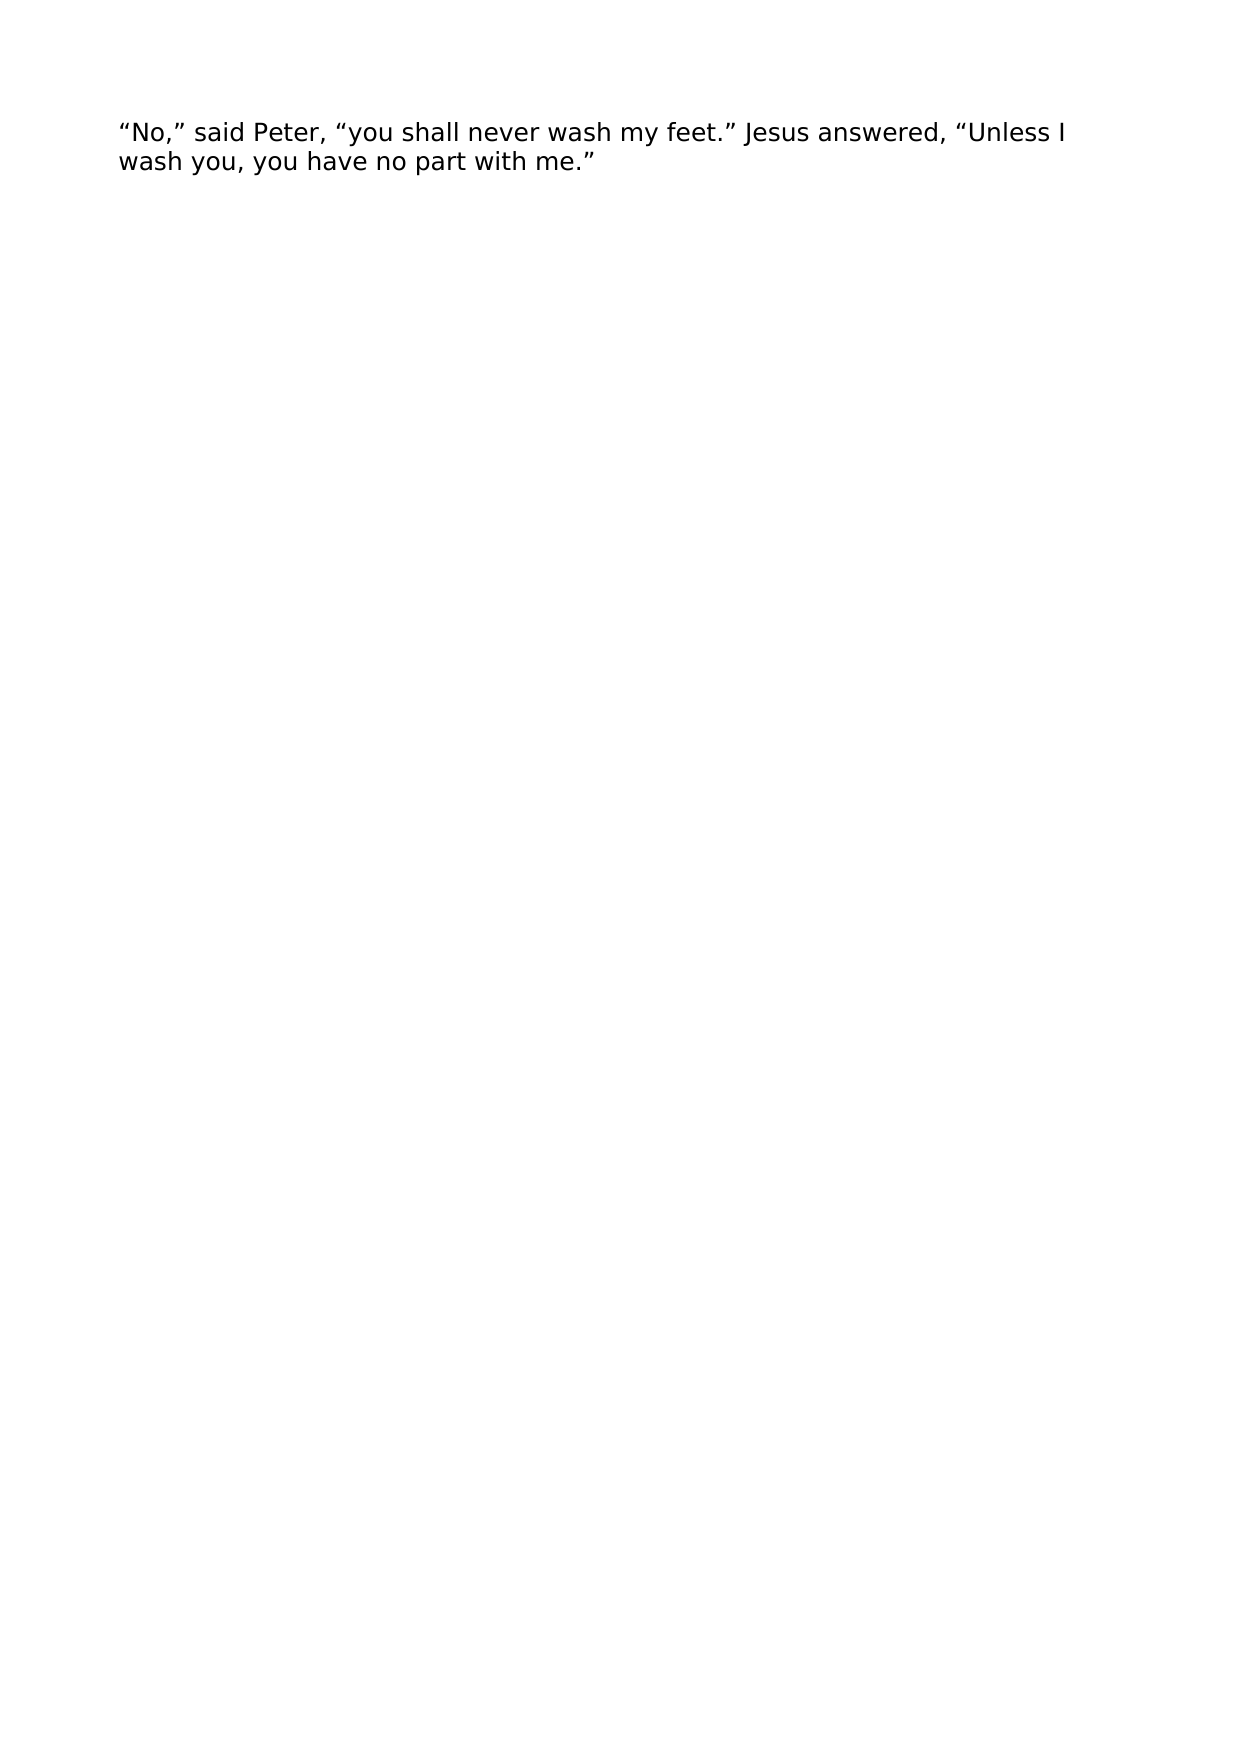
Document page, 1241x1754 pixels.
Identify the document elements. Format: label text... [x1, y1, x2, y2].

text “No,” said Peter, “you shall never wash my feet.” Jesus answered, “Unless I wash you, you have no part with me.” [118, 118, 1122, 176]
